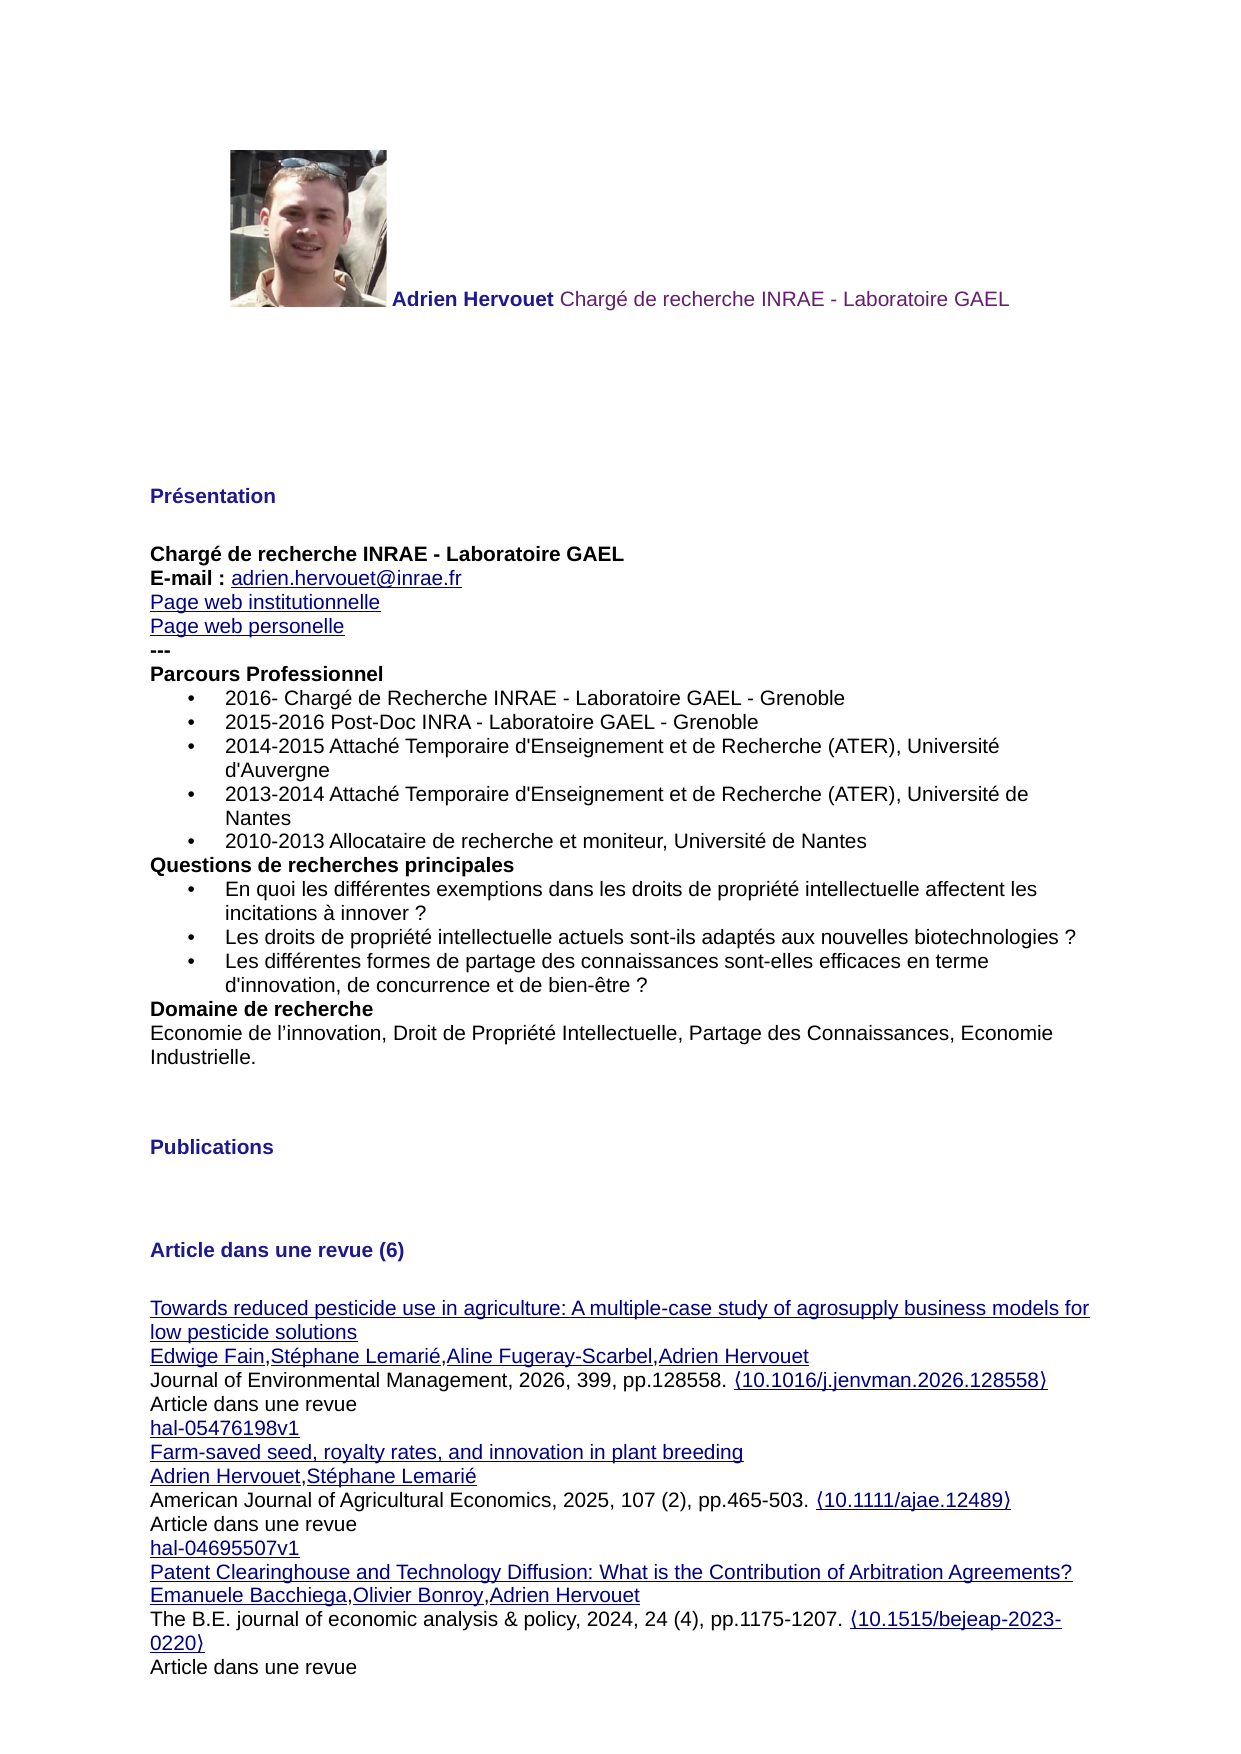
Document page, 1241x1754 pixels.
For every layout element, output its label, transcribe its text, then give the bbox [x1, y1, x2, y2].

text Page web personelle [150, 614, 1090, 638]
text Domaine de recherche [150, 997, 1090, 1021]
table_cell Farm‐saved seed, royalty rates, and innovation in plant breeding Adrien Hervouet,Stéphane Lemarié American Journal of Agricultural Economics, 2025, 107 (2), pp.465-503. ⟨10.1111/ajae.12489⟩ Article dans une revue hal-04695507v1 [150, 1440, 1090, 1559]
text Questions de recherches principales [150, 853, 1090, 877]
list 2016- Chargé de Recherche INRAE - Laboratoire GAEL - Grenoble [187, 686, 1090, 709]
subtitle Publications [150, 1134, 1090, 1158]
picture [230, 150, 387, 307]
list 2014-2015 Attaché Temporaire d'Enseignement et de Recherche (ATER), Université d'Auvergne [187, 733, 1090, 781]
list Les différentes formes de partage des connaissances sont-elles efficaces en terme d'innovation, de concurrence et de bien-être ? [187, 949, 1090, 997]
list 2013-2014 Attaché Temporaire d'Enseignement et de Recherche (ATER), Université de Nantes [187, 781, 1090, 829]
list 2015-2016 Post-Doc INRA - Laboratoire GAEL - Grenoble [187, 709, 1090, 733]
subtitle Adrien Hervouet Chargé de recherche INRAE - Laboratoire GAEL [150, 150, 1090, 311]
subtitle Présentation [150, 483, 1090, 507]
text Economie de l’innovation, Droit de Propriété Intellectuelle, Partage des Connaissances, Economie Industrielle. [150, 1021, 1090, 1069]
text --- [150, 638, 1090, 662]
text Chargé de recherche INRAE - Laboratoire GAEL [150, 542, 1090, 566]
table_header low pesticide solutions Edwige Fain,Stéphane Lemarié,Aline Fugeray-Scarbel,Adrien Hervouet Journal of Environmental Management, 2026, 399, pp.128558. ⟨10.1016/j.jenvman.2026.128558⟩ Article dans une revue hal-05476198v1 [150, 1318, 1090, 1440]
list Les droits de propriété intellectuelle actuels sont-ils adaptés aux nouvelles biotechnologies ? [187, 925, 1090, 949]
text E-mail : adrien.hervouet@inrae.fr [150, 566, 1090, 590]
text Page web institutionnelle [150, 590, 1090, 614]
table_cell Patent Clearinghouse and Technology Diffusion: What is the Contribution of Arbitration Agreements? Emanuele Bacchiega,Olivier Bonroy,Adrien Hervouet The B.E. journal of economic analysis & policy, 2024, 24 (4), pp.1175-1207. ⟨10.1515/bejeap-2023-0220⟩ Article dans une revue [150, 1560, 1090, 1679]
list 2010-2013 Allocataire de recherche et moniteur, Université de Nantes [187, 829, 1090, 853]
subtitle Article dans une revue (6) [150, 1238, 1090, 1262]
list En quoi les différentes exemptions dans les droits de propriété intellectuelle affectent les incitations à innover ? [187, 877, 1090, 925]
text Parcours Professionnel [150, 662, 1090, 686]
table_header Towards reduced pesticide use in agriculture: A multiple-case study of agrosupply business models for [150, 1296, 1090, 1317]
